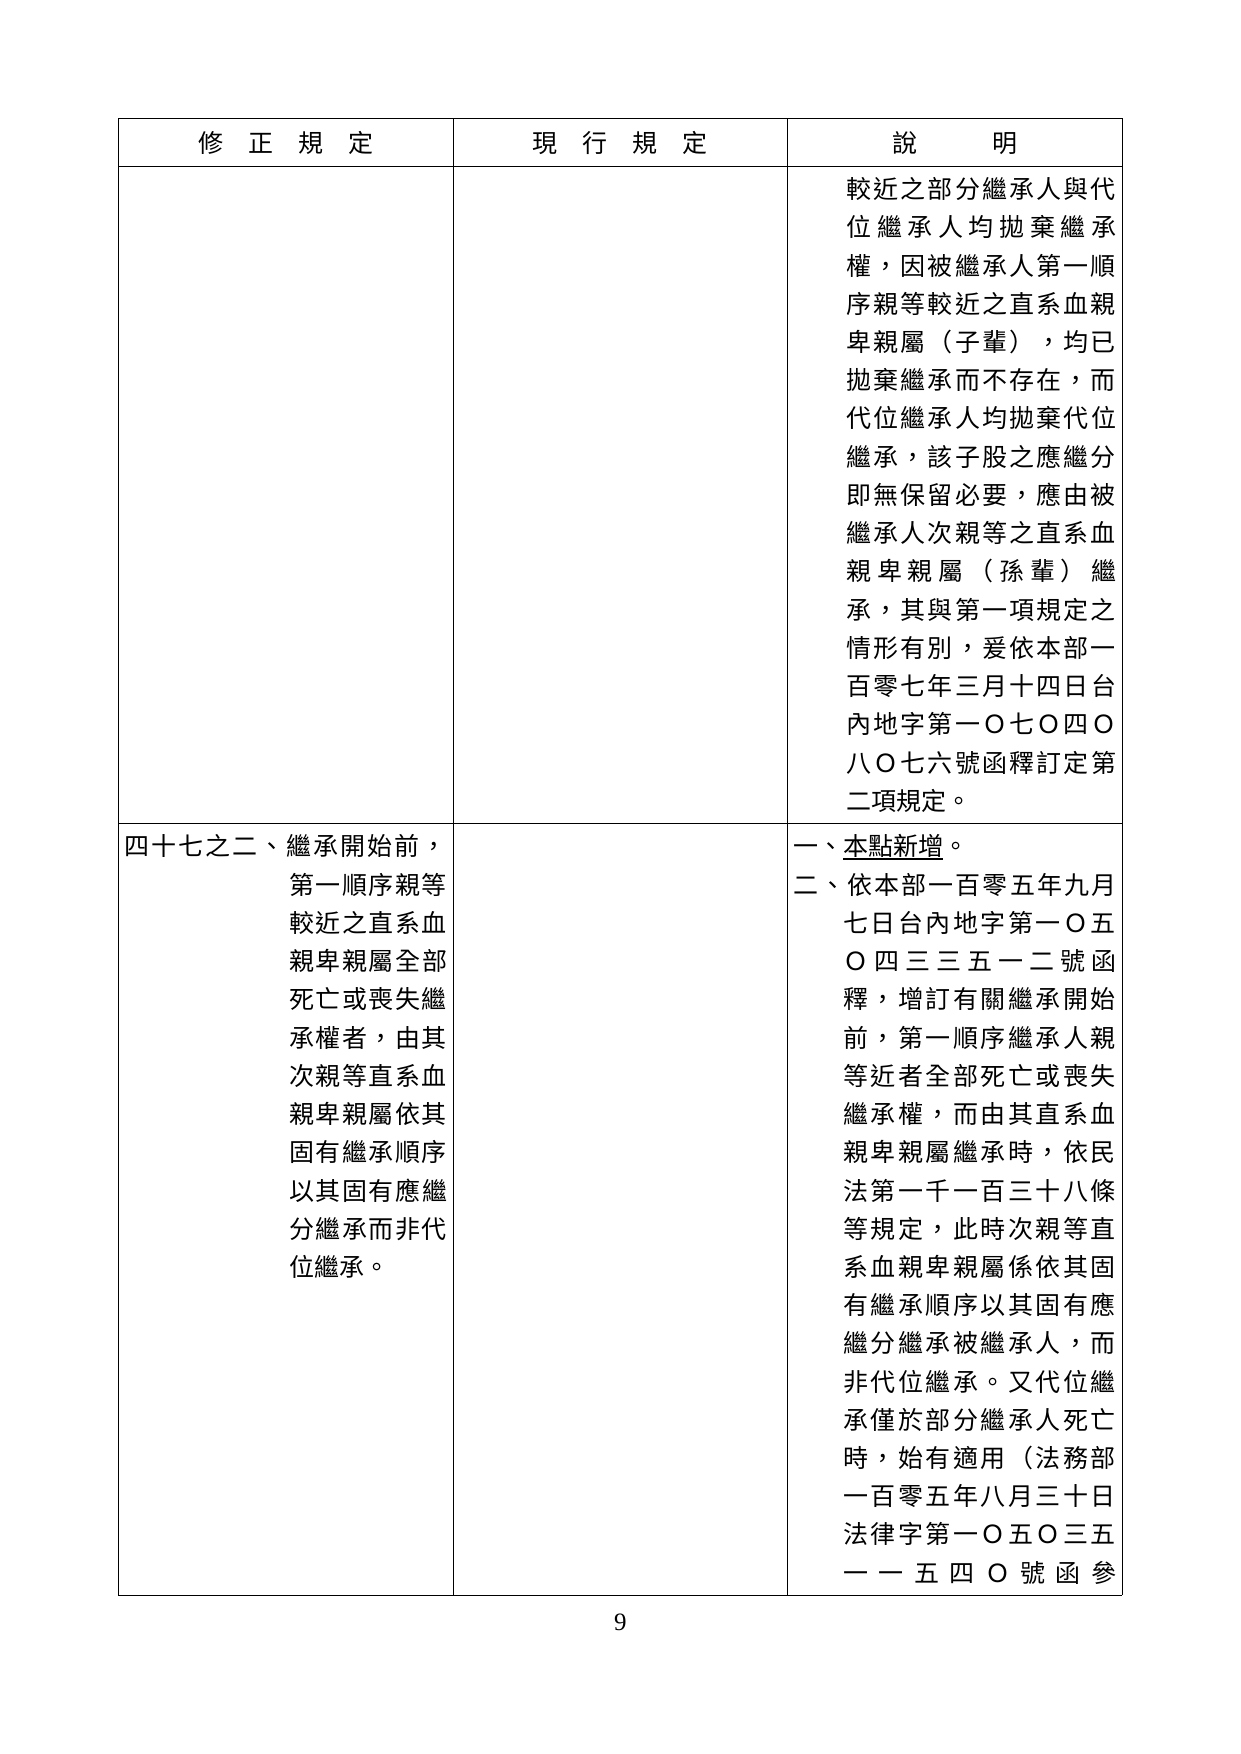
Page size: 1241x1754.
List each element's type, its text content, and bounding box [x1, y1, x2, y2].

table_cell [119, 167, 453, 823]
table_cell 一、本點新增。 二、依本部一百零五年九月七日台內地字第一Ｏ五Ｏ四三三五一二號函釋，增訂有關繼承開始前，第一順序繼承人親等近者全部死亡或喪失繼承權，而由其直系血親卑親屬繼承時，依民法第一千一百三十八條等規定，此時次親等直系血親卑親屬係依其固有繼承順序以其固有應繼分繼承被繼承人，而非代位繼承。又代位繼承僅於部分繼承人死亡時，始有適用（法務部一百零五年八月三十日法律字第一Ｏ五Ｏ三五一一五四Ｏ號函參 [788, 824, 1122, 1595]
table_header 說 明 [788, 119, 1122, 166]
table_header 修 正 規 定 [119, 119, 453, 166]
table_cell 四十七之二、繼承開始前，第一順序親等較近之直系血親卑親屬全部死亡或喪失繼承權者，由其次親等直系血親卑親屬依其固有繼承順序以其固有應繼分繼承而非代位繼承。 [119, 824, 453, 1595]
table_cell [454, 167, 787, 823]
table_cell [454, 824, 787, 1595]
table_header 現 行 規 定 [454, 119, 787, 166]
table_cell 較近之部分繼承人與代位繼承人均拋棄繼承權，因被繼承人第一順序親等較近之直系血親卑親屬（子輩），均已拋棄繼承而不存在，而代位繼承人均拋棄代位繼承，該子股之應繼分即無保留必要，應由被繼承人次親等之直系血親卑親屬（孫輩）繼承，其與第一項規定之情形有別，爰依本部一百零七年三月十四日台內地字第一Ｏ七Ｏ四Ｏ八Ｏ七六號函釋訂定第二項規定。 [788, 167, 1122, 823]
